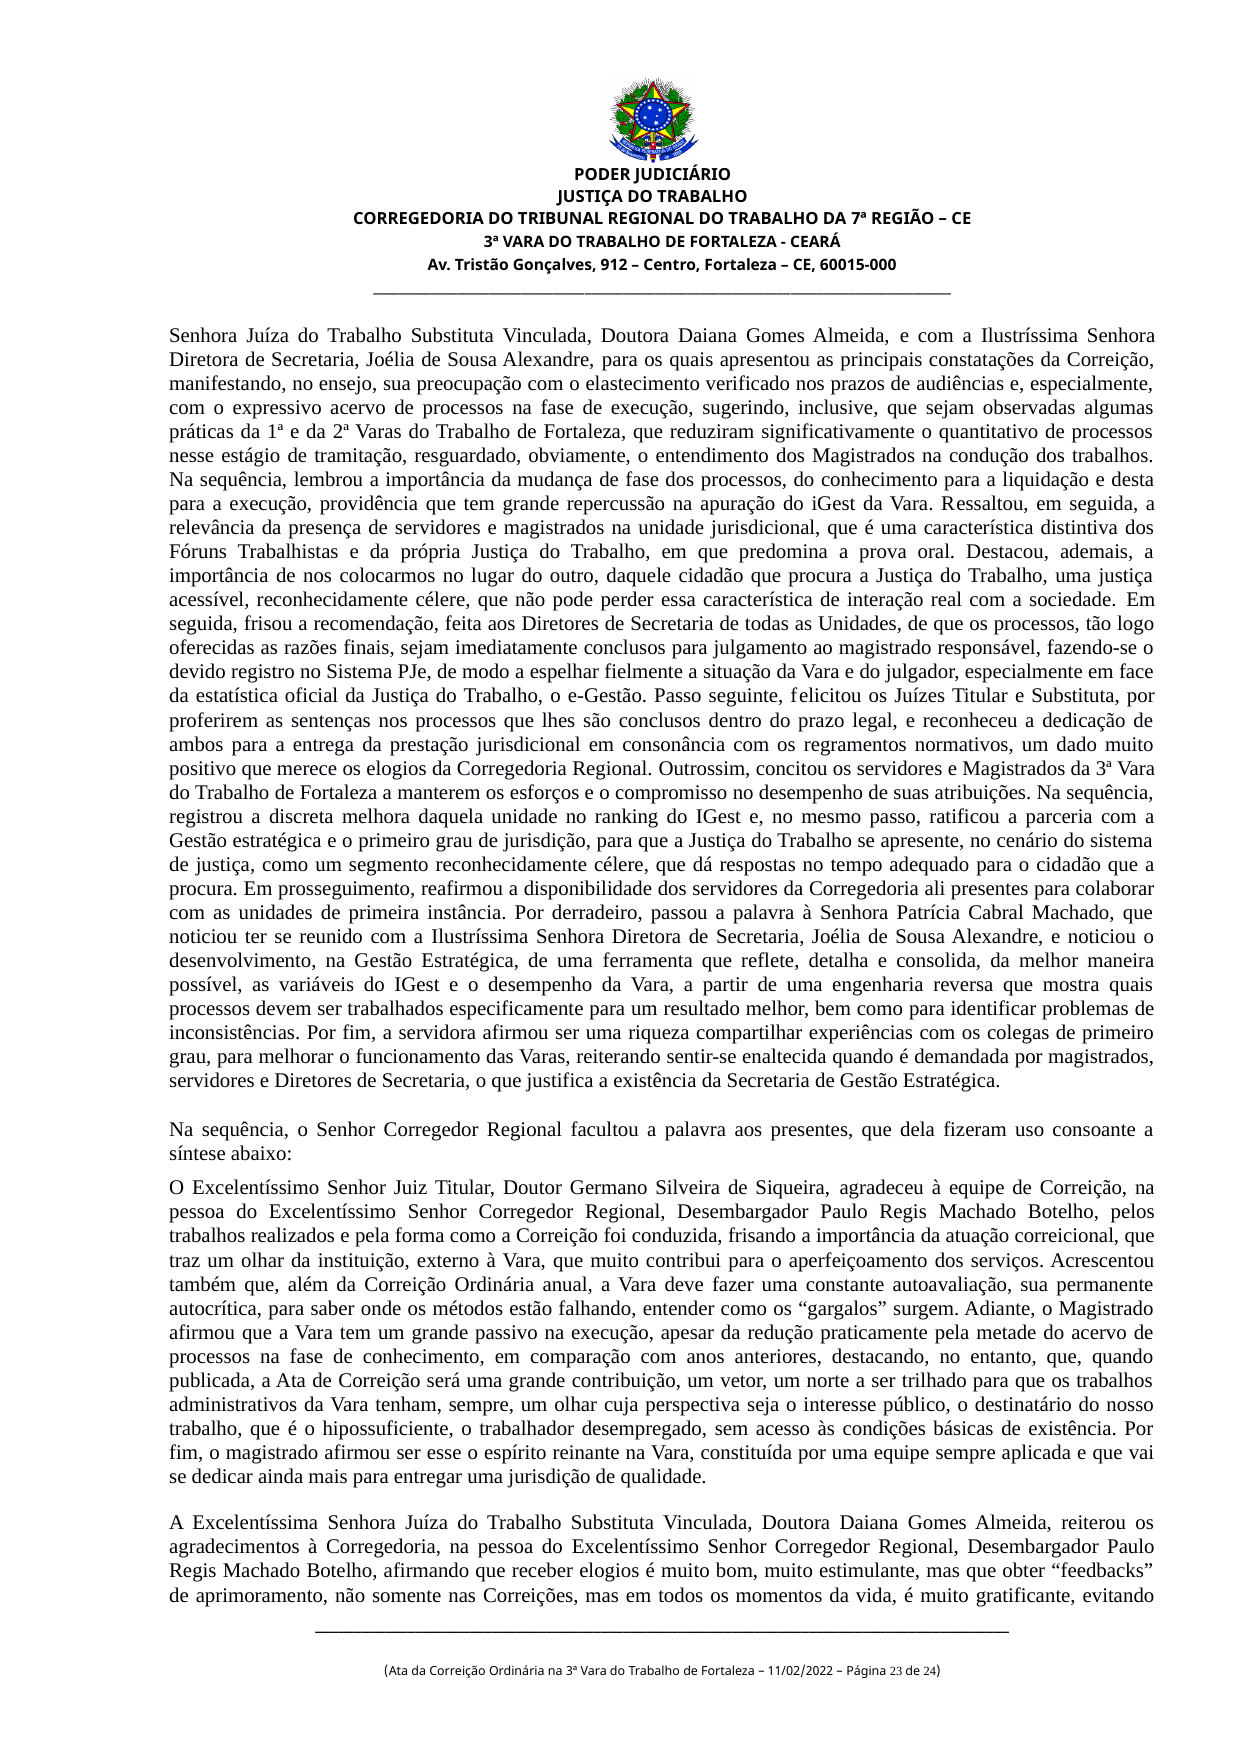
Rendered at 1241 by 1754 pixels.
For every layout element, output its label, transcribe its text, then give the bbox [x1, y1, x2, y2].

text O Excelentíssimo Senhor Juiz Titular, Doutor Germano Silveira de Siqueira, agradeceu à equipe de Correição, na pessoa do Excelentíssimo Senhor Corregedor Regional, Desembargador Paulo Regis Machado Botelho, pelos trabalhos realizados e pela forma como a Correição foi conduzida, frisando a importância da atuação correicional, que traz um olhar da instituição, externo à Vara, que muito contribui para o aperfeiçoamento dos serviços. Acrescentou também que, além da Correição Ordinária anual, a Vara deve fazer uma constante autoavaliação, sua permanente autocrítica, para saber onde os métodos estão falhando, entender como os “gargalos” surgem. Adiante, o Magistrado afirmou que a Vara tem um grande passivo na execução, apesar da redução praticamente pela metade do acervo de processos na fase de conhecimento, em comparação com anos anteriores, destacando, no entanto, que, quando publicada, a Ata de Correição será uma grande contribuição, um vetor, um norte a ser trilhado para que os trabalhos administrativos da Vara tenham, sempre, um olhar cuja perspectiva seja o interesse público, o destinatário do nosso trabalho, que é o hipossuficiente, o trabalhador desempregado, sem acesso às condições básicas de existência. Por fim, o magistrado afirmou ser esse o espírito reinante na Vara, constituída por uma equipe sempre aplicada e que vai se dedicar ainda mais para entregar uma jurisdição de qualidade. [169, 1175, 1155, 1488]
picture [604, 75, 700, 164]
text Na sequência, o Senhor Corregedor Regional facultou a palavra aos presentes, que dela fizeram uso consoante a síntese abaixo: [169, 1117, 1155, 1165]
text A Excelentíssima Senhora Juíza do Trabalho Substituta Vinculada, Doutora Daiana Gomes Almeida, reiterou os agradecimentos à Corregedoria, na pessoa do Excelentíssimo Senhor Corregedor Regional, Desembargador Paulo Regis Machado Botelho, afirmando que receber elogios é muito bom, muito estimulante, mas que obter “feedbacks” de aprimoramento, não somente nas Correições, mas em todos os momentos da vida, é muito gratificante, evitando [169, 1510, 1155, 1607]
text Senhora Juíza do Trabalho Substituta Vinculada, Doutora Daiana Gomes Almeida, e com a Ilustríssima Senhora Diretora de Secretaria, Joélia de Sousa Alexandre, para os quais apresentou as principais constatações da Correição, manifestando, no ensejo, sua preocupação com o elastecimento verificado nos prazos de audiências e, especialmente, com o expressivo acervo de processos na fase de execução, sugerindo, inclusive, que sejam observadas algumas práticas da 1ª e da 2ª Varas do Trabalho de Fortaleza, que reduziram significativamente o quantitativo de processos nesse estágio de tramitação, resguardado, obviamente, o entendimento dos Magistrados na condução dos trabalhos. Na sequência, lembrou a importância da mudança de fase dos processos, do conhecimento para a liquidação e desta para a execução, providência que tem grande repercussão na apuração do iGest da Vara. Ressaltou, em seguida, a relevância da presença de servidores e magistrados na unidade jurisdicional, que é uma característica distintiva dos Fóruns Trabalhistas e da própria Justiça do Trabalho, em que predomina a prova oral. Destacou, ademais, a importância de nos colocarmos no lugar do outro, daquele cidadão que procura a Justiça do Trabalho, uma justiça acessível, reconhecidamente célere, que não pode perder essa característica de interação real com a sociedade. Em seguida, frisou a recomendação, feita aos Diretores de Secretaria de todas as Unidades, de que os processos, tão logo oferecidas as razões finais, sejam imediatamente conclusos para julgamento ao magistrado responsável, fazendo-se o devido registro no Sistema PJe, de modo a espelhar fielmente a situação da Vara e do julgador, especialmente em face da estatística oficial da Justiça do Trabalho, o e-Gestão. Passo seguinte, felicitou os Juízes Titular e Substituta, por proferirem as sentenças nos processos que lhes são conclusos dentro do prazo legal, e reconheceu a dedicação de ambos para a entrega da prestação jurisdicional em consonância com os regramentos normativos, um dado muito positivo que merece os elogios da Corregedoria Regional. Outrossim, concitou os servidores e Magistrados da 3ª Vara do Trabalho de Fortaleza a manterem os esforços e o compromisso no desempenho de suas atribuições. Na sequência, registrou a discreta melhora daquela unidade no ranking do IGest e, no mesmo passo, ratificou a parceria com a Gestão estratégica e o primeiro grau de jurisdição, para que a Justiça do Trabalho se apresente, no cenário do sistema de justiça, como um segmento reconhecidamente célere, que dá respostas no tempo adequado para o cidadão que a procura. Em prosseguimento, reafirmou a disponibilidade dos servidores da Corregedoria ali presentes para colaborar com as unidades de primeira instância. Por derradeiro, passou a palavra à Senhora Patrícia Cabral Machado, que noticiou ter se reunido com a Ilustríssima Senhora Diretora de Secretaria, Joélia de Sousa Alexandre, e noticiou o desenvolvimento, na Gestão Estratégica, de uma ferramenta que reflete, detalha e consolida, da melhor maneira possível, as variáveis do IGest e o desempenho da Vara, a partir de uma engenharia reversa que mostra quais processos devem ser trabalhados especificamente para um resultado melhor, bem como para identificar problemas de inconsistências. Por fim, a servidora afirmou ser uma riqueza compartilhar experiências com os colegas de primeiro grau, para melhorar o funcionamento das Varas, reiterando sentir-se enaltecida quando é demandada por magistrados, servidores e Diretores de Secretaria, o que justifica a existência da Secretaria de Gestão Estratégica. [169, 322, 1155, 1092]
